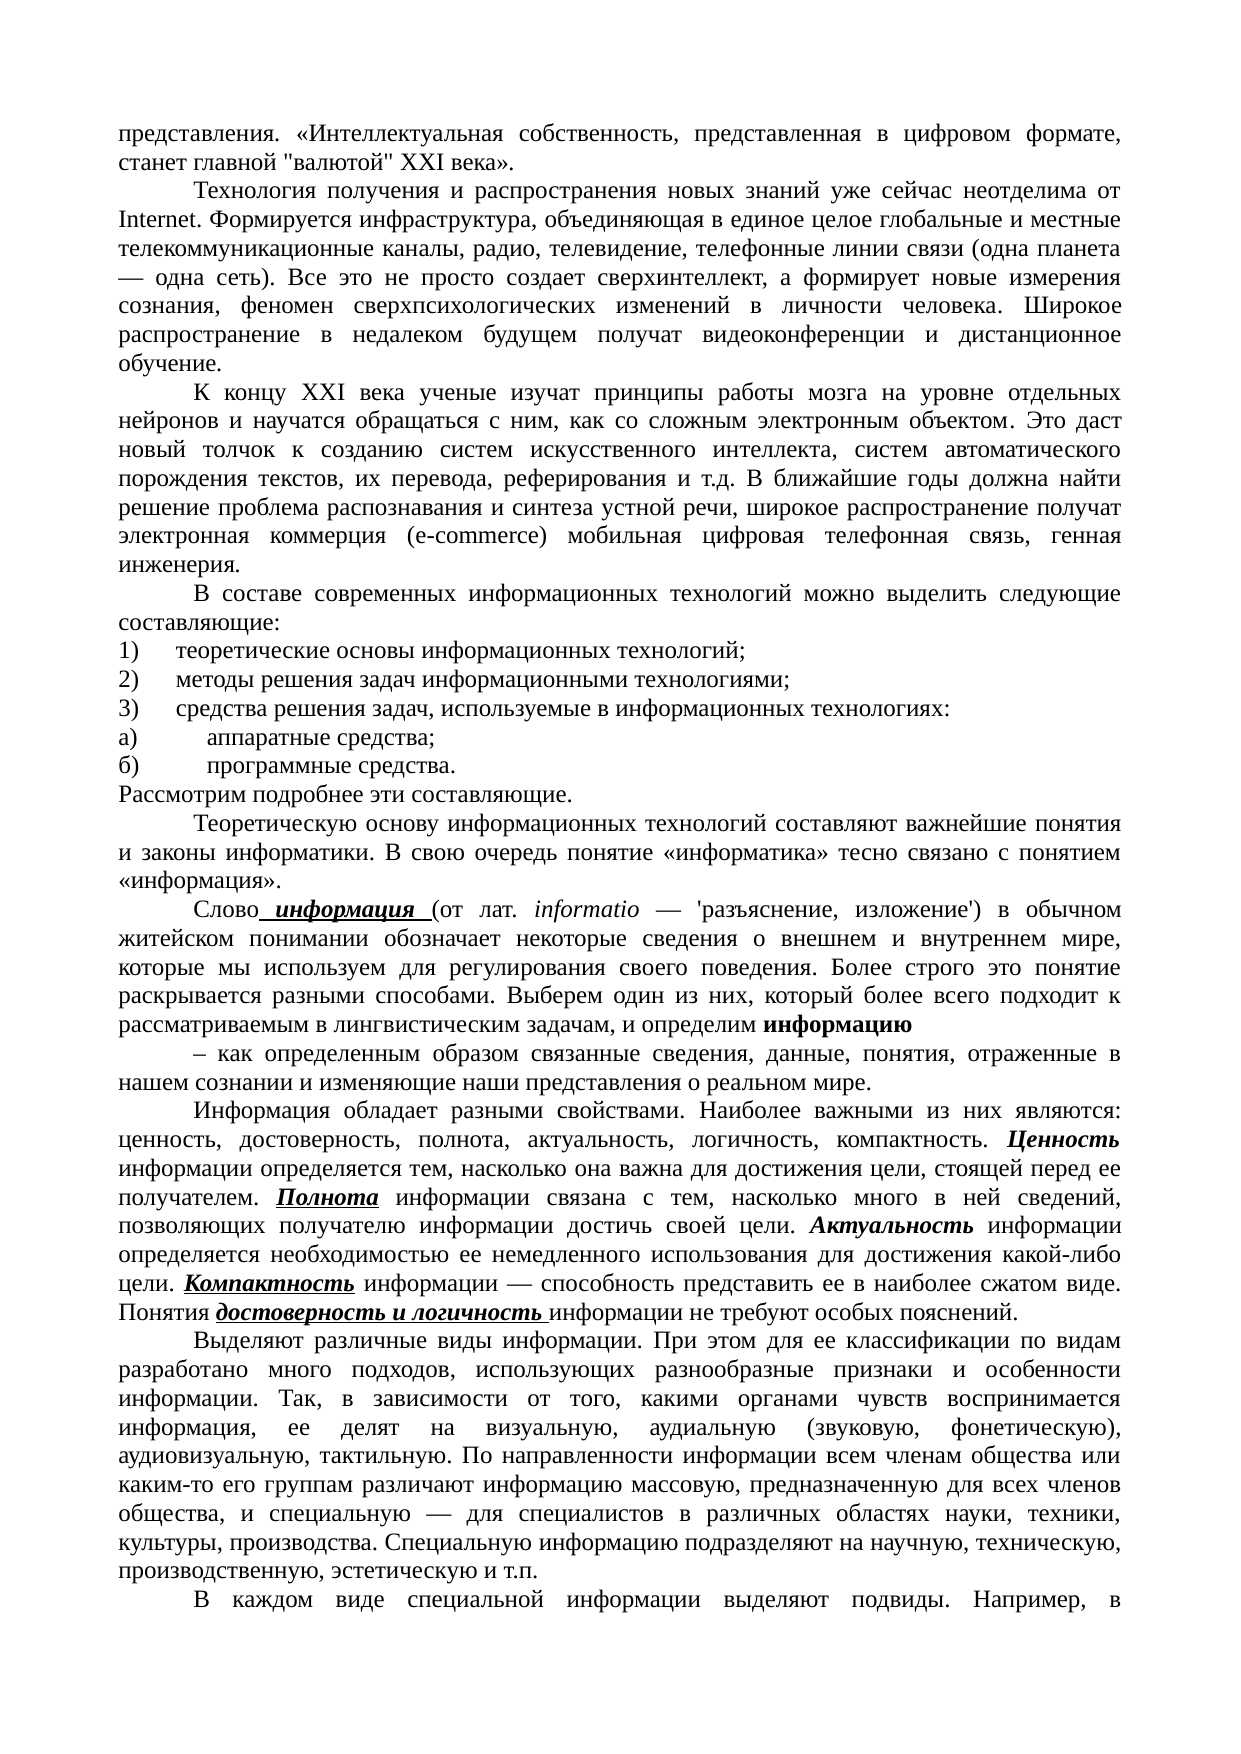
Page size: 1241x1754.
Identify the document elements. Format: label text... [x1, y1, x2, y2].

text Информация обладает разными свойствами. Наиболее важными из них являются: ценность, достоверность, полнота, актуальность, логичность, компактность. Ценность информации определяется тем, насколько она важна для достижения цели, стоящей перед ее получателем. Полнота информации связана с тем, насколько много в ней сведений, позволяющих получателю информации достичь своей цели. Актуальность информации определяется необходимостью ее немедленного использования для достижения какой-либо цели. Компактность информации — способность представить ее в наиболее сжатом виде. Понятия достоверность и логичность информации не требуют особых пояснений. [118, 1096, 1122, 1326]
text В составе современных информационных технологий можно выделить следующие составляющие: [118, 578, 1122, 636]
list средства решения задач, используемые в информационных технологиях: [118, 693, 1122, 722]
list теоретические основы информационных технологий; [118, 636, 1122, 664]
text Выделяют различные виды информации. При этом для ее классификации по видам разработано много подходов, использующих разнообразные признаки и особенности информации. Так, в зависимости от того, какими органами чувств воспринимается информация, ее делят на визуальную, аудиальную (звуковую, фонетическую), аудиовизуальную, тактильную. По направленности информации всем членам общества или каким-то его группам различают информацию массовую, предназначенную для всех членов общества, и специальную — для специалистов в различных областях науки, техники, культуры, производства. Специальную информацию подразделяют на научную, техническую, производственную, эстетическую и т.п. [118, 1326, 1122, 1584]
text Теоретическую основу информационных технологий составляют важнейшие понятия и законы информатики. В свою очередь понятие «информатика» тесно связано с понятием «информация». [118, 808, 1122, 894]
text – как определенным образом связанные сведения, данные, понятия, отраженные в нашем сознании и изменяющие наши представления о реальном мире. [118, 1038, 1122, 1096]
text а) аппаратные средства; [118, 722, 1122, 751]
text б) программные средства. [118, 751, 1122, 779]
list методы решения задач информационными технологиями; [118, 664, 1122, 693]
text представления. «Интеллектуальная собственность, представленная в цифровом формате, станет главной "валютой" XXI века». [118, 118, 1122, 176]
text В каждом виде специальной информации выделяют подвиды. Например, в [118, 1584, 1122, 1613]
text Слово информация (от лат. informatio — 'разъяснение, изложение') в обычном житейском понимании обозначает некоторые сведения о внешнем и внутреннем мире, которые мы используем для регулирования своего поведения. Более строго это понятие раскрывается разными способами. Выберем один из них, который более всего подходит к рассматриваемым в лингвистическим задачам, и определим информацию [118, 894, 1122, 1038]
text К концу XXI века ученые изучат принципы работы мозга на уровне отдельных нейронов и научатся обращаться с ним, как со сложным электронным объектом. Это даст новый толчок к созданию систем искусственного интеллекта, систем автоматического порождения текстов, их перевода, реферирования и т.д. В ближайшие годы должна найти решение проблема распознавания и синтеза устной речи, широкое распространение получат электронная коммерция (e-commerce) мобильная цифровая телефонная связь, генная инженерия. [118, 377, 1122, 578]
text Рассмотрим подробнее эти составляющие. [118, 779, 1122, 808]
text Технология получения и распространения новых знаний уже сейчас неотделима от Internet. Формируется инфраструктура, объединяющая в единое целое глобальные и местные телекоммуникационные каналы, радио, телевидение, телефонные линии связи (одна планета — одна сеть). Все это не просто создает сверхинтеллект, а формирует новые измерения сознания, феномен сверхпсихологических изменений в личности человека. Широкое распространение в недалеком будущем получат видеоконференции и дистанционное обучение. [118, 176, 1122, 377]
